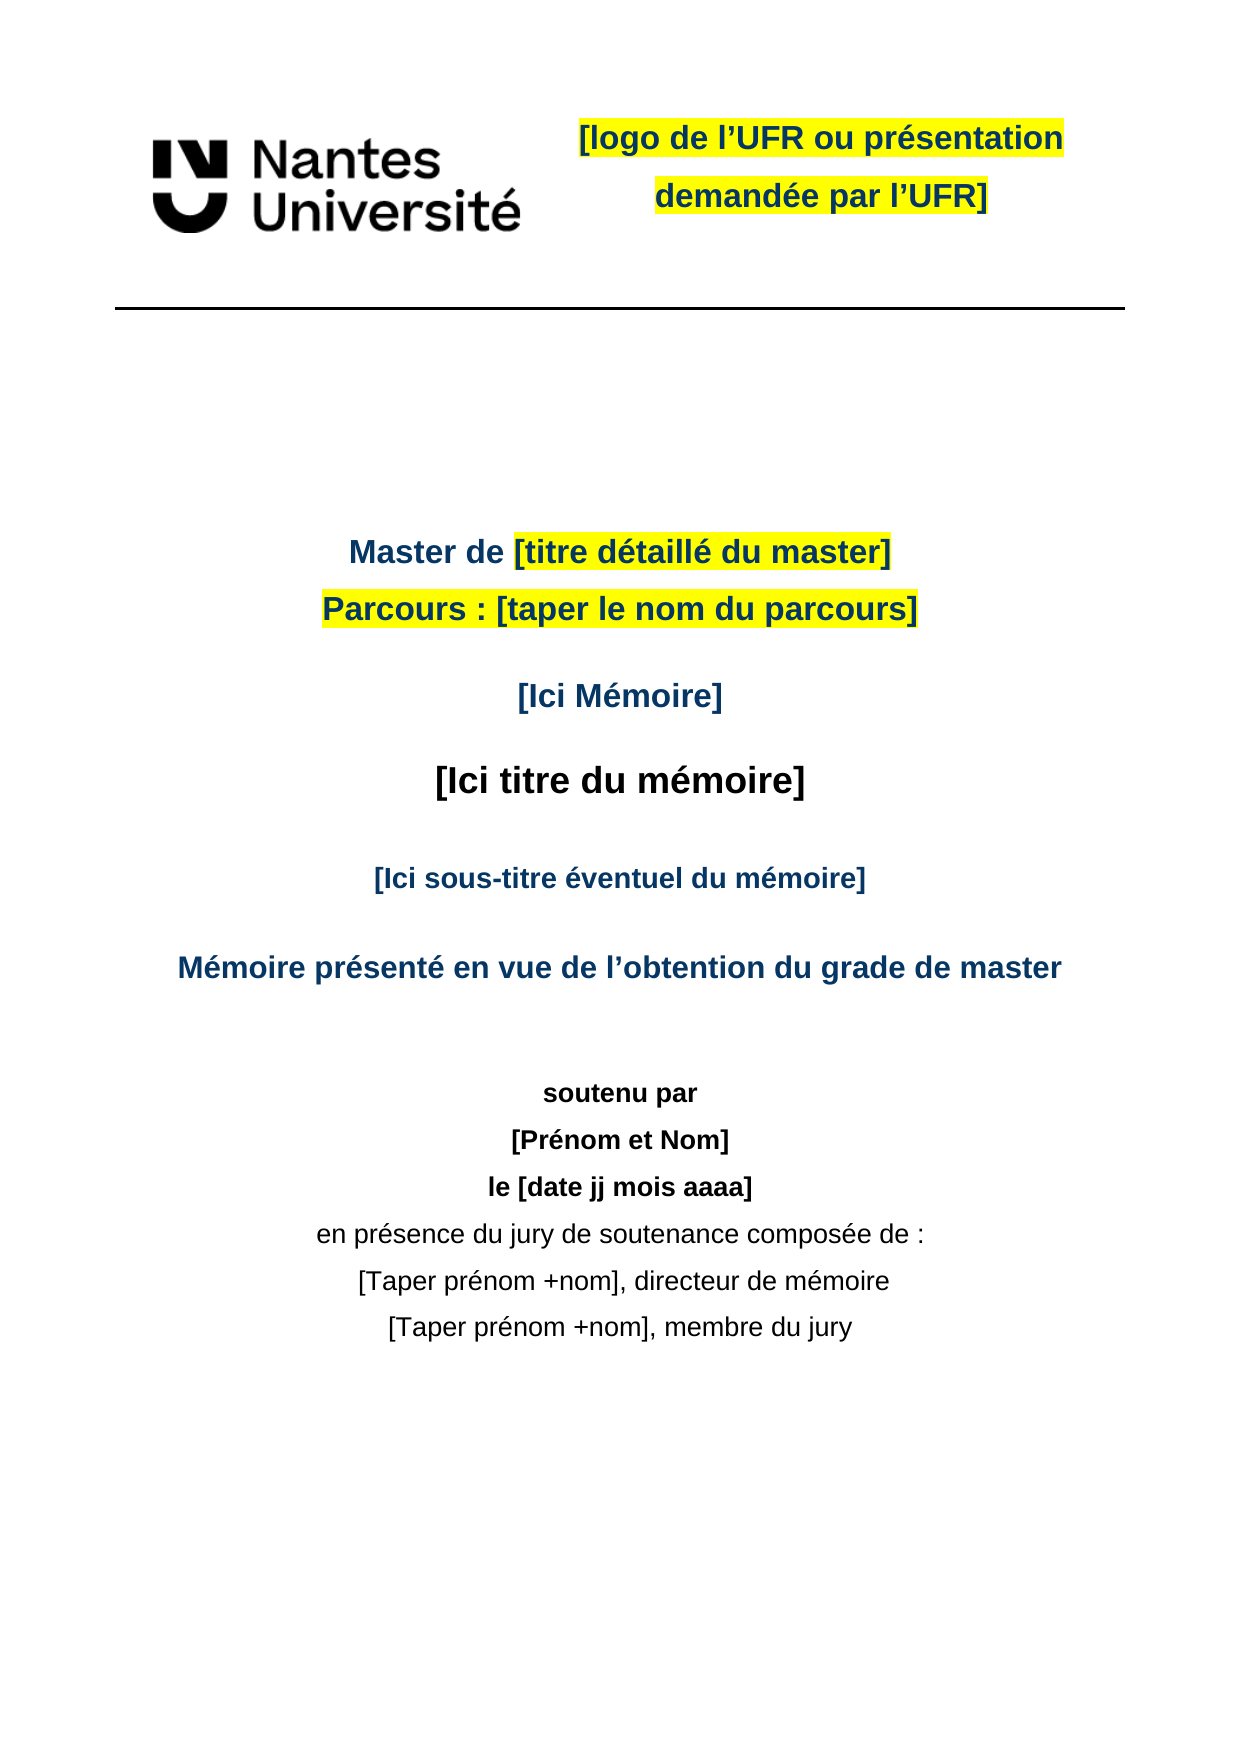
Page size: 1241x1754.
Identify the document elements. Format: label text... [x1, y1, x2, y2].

subtitle Master de [titre détaillé du master] Parcours : [taper le nom du parcours] [118, 532, 1122, 628]
subtitle en présence du jury de soutenance composée de : [118, 1218, 1122, 1249]
text [Ici titre du mémoire] [118, 759, 1122, 802]
subtitle soutenu par [118, 1077, 1122, 1108]
subtitle Mémoire présenté en vue de l’obtention du grade de master [118, 949, 1122, 985]
subtitle [logo de l’UFR ou présentation demandée par l’UFR] [118, 118, 1122, 214]
text [Ici Mémoire] [118, 676, 1122, 714]
subtitle [Taper prénom +nom], membre du jury [118, 1311, 1122, 1343]
picture [152, 137, 521, 233]
subtitle [Prénom et Nom] [118, 1124, 1122, 1155]
subtitle [Taper prénom +nom], directeur de mémoire [118, 1264, 1122, 1296]
subtitle le [date jj mois aaaa] [118, 1171, 1122, 1202]
text [Ici sous-titre éventuel du mémoire] [118, 861, 1122, 894]
